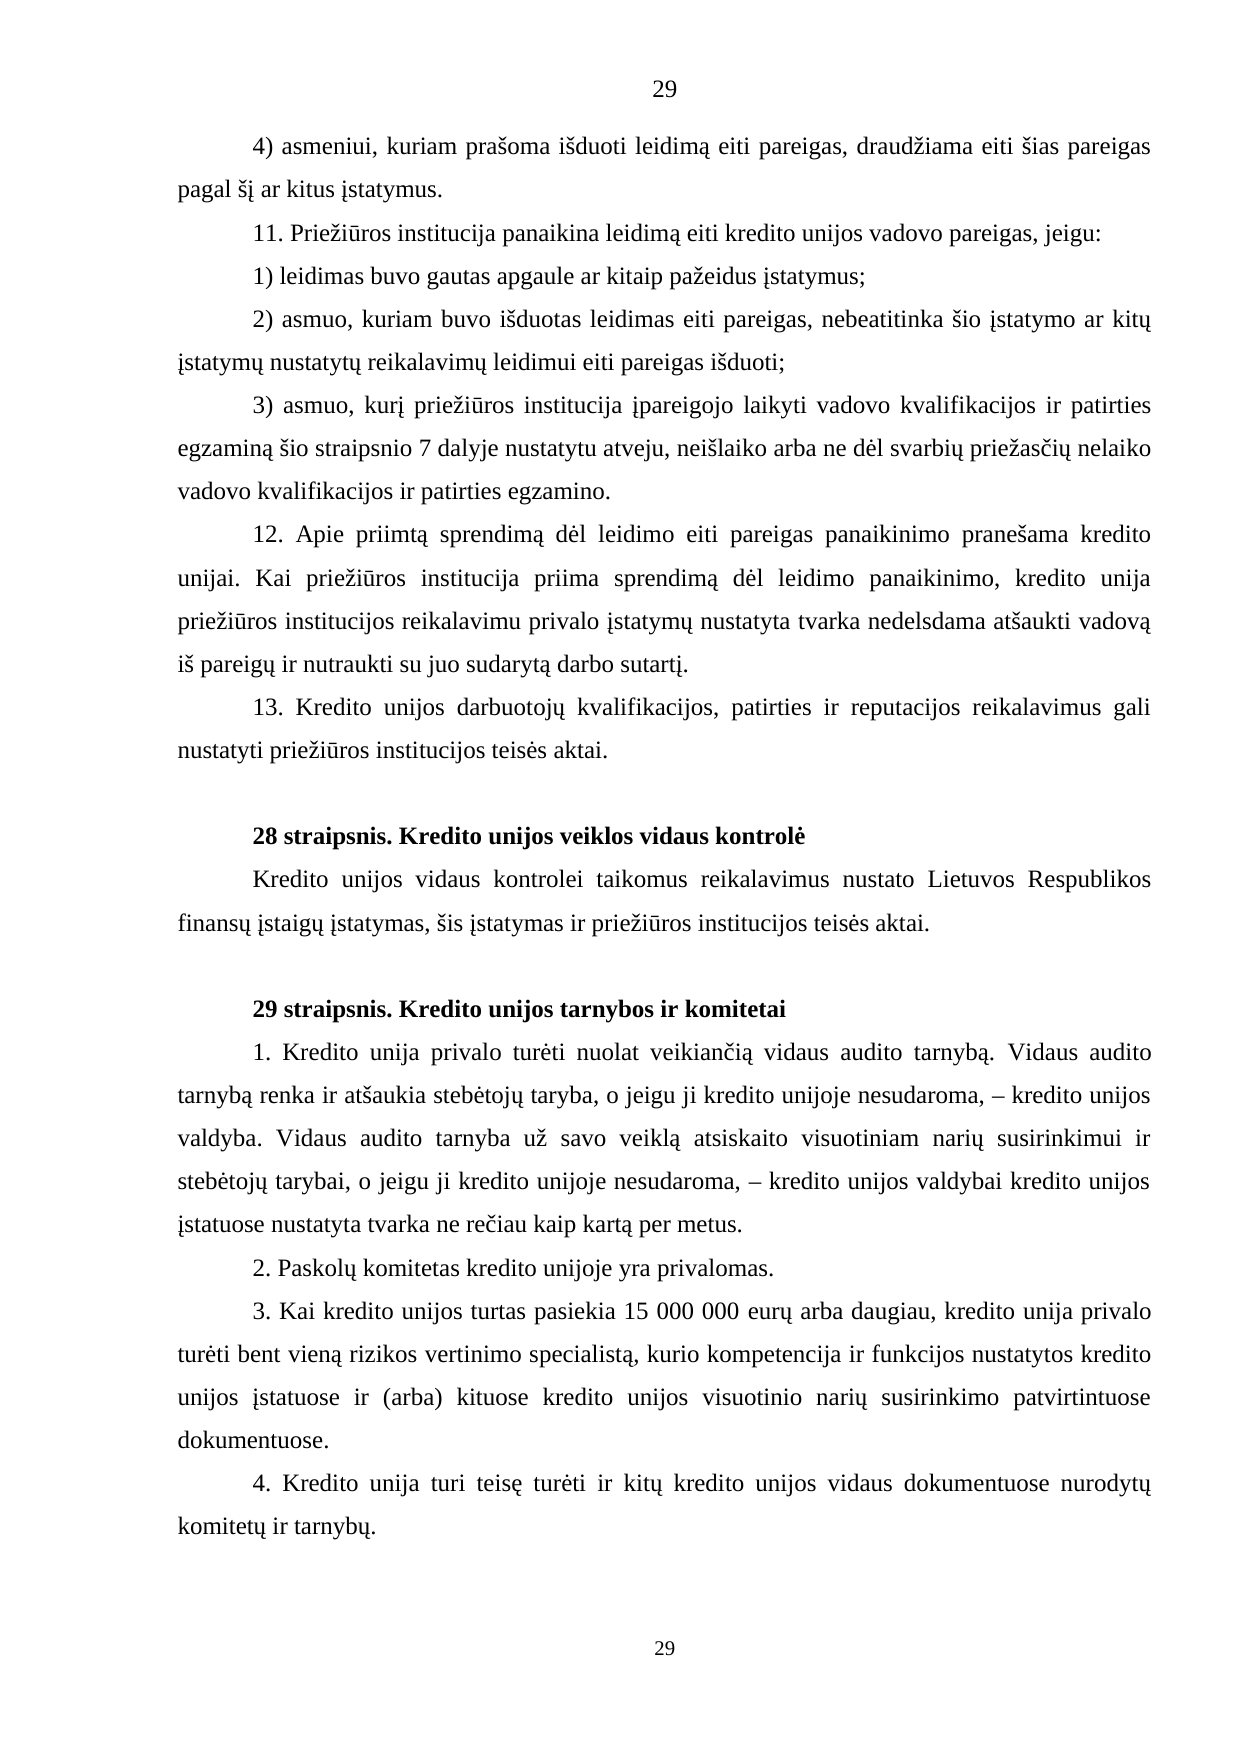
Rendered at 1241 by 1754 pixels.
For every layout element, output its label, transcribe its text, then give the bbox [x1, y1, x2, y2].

text 29 straipsnis. Kredito unijos tarnybos ir komitetai [177, 994, 1152, 1023]
text 1) leidimas buvo gautas apgaule ar kitaip pažeidus įstatymus; [177, 261, 1152, 289]
text 11. Priežiūros institucija panaikina leidimą eiti kredito unijos vadovo pareigas, jeigu: [177, 218, 1152, 246]
text 3) asmuo, kurį priežiūros institucija įpareigojo laikyti vadovo kvalifikacijos ir patirties egzaminą šio straipsnio 7 dalyje nustatytu atveju, neišlaiko arba ne dėl svarbių priežasčių nelaiko vadovo kvalifikacijos ir patirties egzamino. [177, 390, 1152, 505]
text 12. Apie priimtą sprendimą dėl leidimo eiti pareigas panaikinimo pranešama kredito unijai. Kai priežiūros institucija priima sprendimą dėl leidimo panaikinimo, kredito unija priežiūros institucijos reikalavimu privalo įstatymų nustatyta tvarka nedelsdama atšaukti vadovą iš pareigų ir nutraukti su juo sudarytą darbo sutartį. [177, 519, 1152, 678]
text 28 straipsnis. Kredito unijos veiklos vidaus kontrolė [177, 821, 1152, 850]
text 13. Kredito unijos darbuotojų kvalifikacijos, patirties ir reputacijos reikalavimus gali nustatyti priežiūros institucijos teisės aktai. [177, 692, 1152, 764]
text 1. Kredito unija privalo turėti nuolat veikiančią vidaus audito tarnybą. Vidaus audito tarnybą renka ir atšaukia stebėtojų taryba, o jeigu ji kredito unijoje nesudaroma, – kredito unijos valdyba. Vidaus audito tarnyba už savo veiklą atsiskaito visuotiniam narių susirinkimui ir stebėtojų tarybai, o jeigu ji kredito unijoje nesudaroma, – kredito unijos valdybai kredito unijos įstatuose nustatyta tvarka ne rečiau kaip kartą per metus. [177, 1037, 1152, 1238]
text Kredito unijos vidaus kontrolei taikomus reikalavimus nustato Lietuvos Respublikos finansų įstaigų įstatymas, šis įstatymas ir priežiūros institucijos teisės aktai. [177, 864, 1152, 936]
text 3. Kai kredito unijos turtas pasiekia 15 000 000 eurų arba daugiau, kredito unija privalo turėti bent vieną rizikos vertinimo specialistą, kurio kompetencija ir funkcijos nustatytos kredito unijos įstatuose ir (arba) kituose kredito unijos visuotinio narių susirinkimo patvirtintuose dokumentuose. [177, 1296, 1152, 1454]
text 4. Kredito unija turi teisę turėti ir kitų kredito unijos vidaus dokumentuose nurodytų komitetų ir tarnybų. [177, 1468, 1152, 1540]
text 4) asmeniui, kuriam prašoma išduoti leidimą eiti pareigas, draudžiama eiti šias pareigas pagal šį ar kitus įstatymus. [177, 131, 1152, 203]
text 2. Paskolų komitetas kredito unijoje yra privalomas. [177, 1253, 1152, 1281]
text 2) asmuo, kuriam buvo išduotas leidimas eiti pareigas, nebeatitinka šio įstatymo ar kitų įstatymų nustatytų reikalavimų leidimui eiti pareigas išduoti; [177, 304, 1152, 376]
